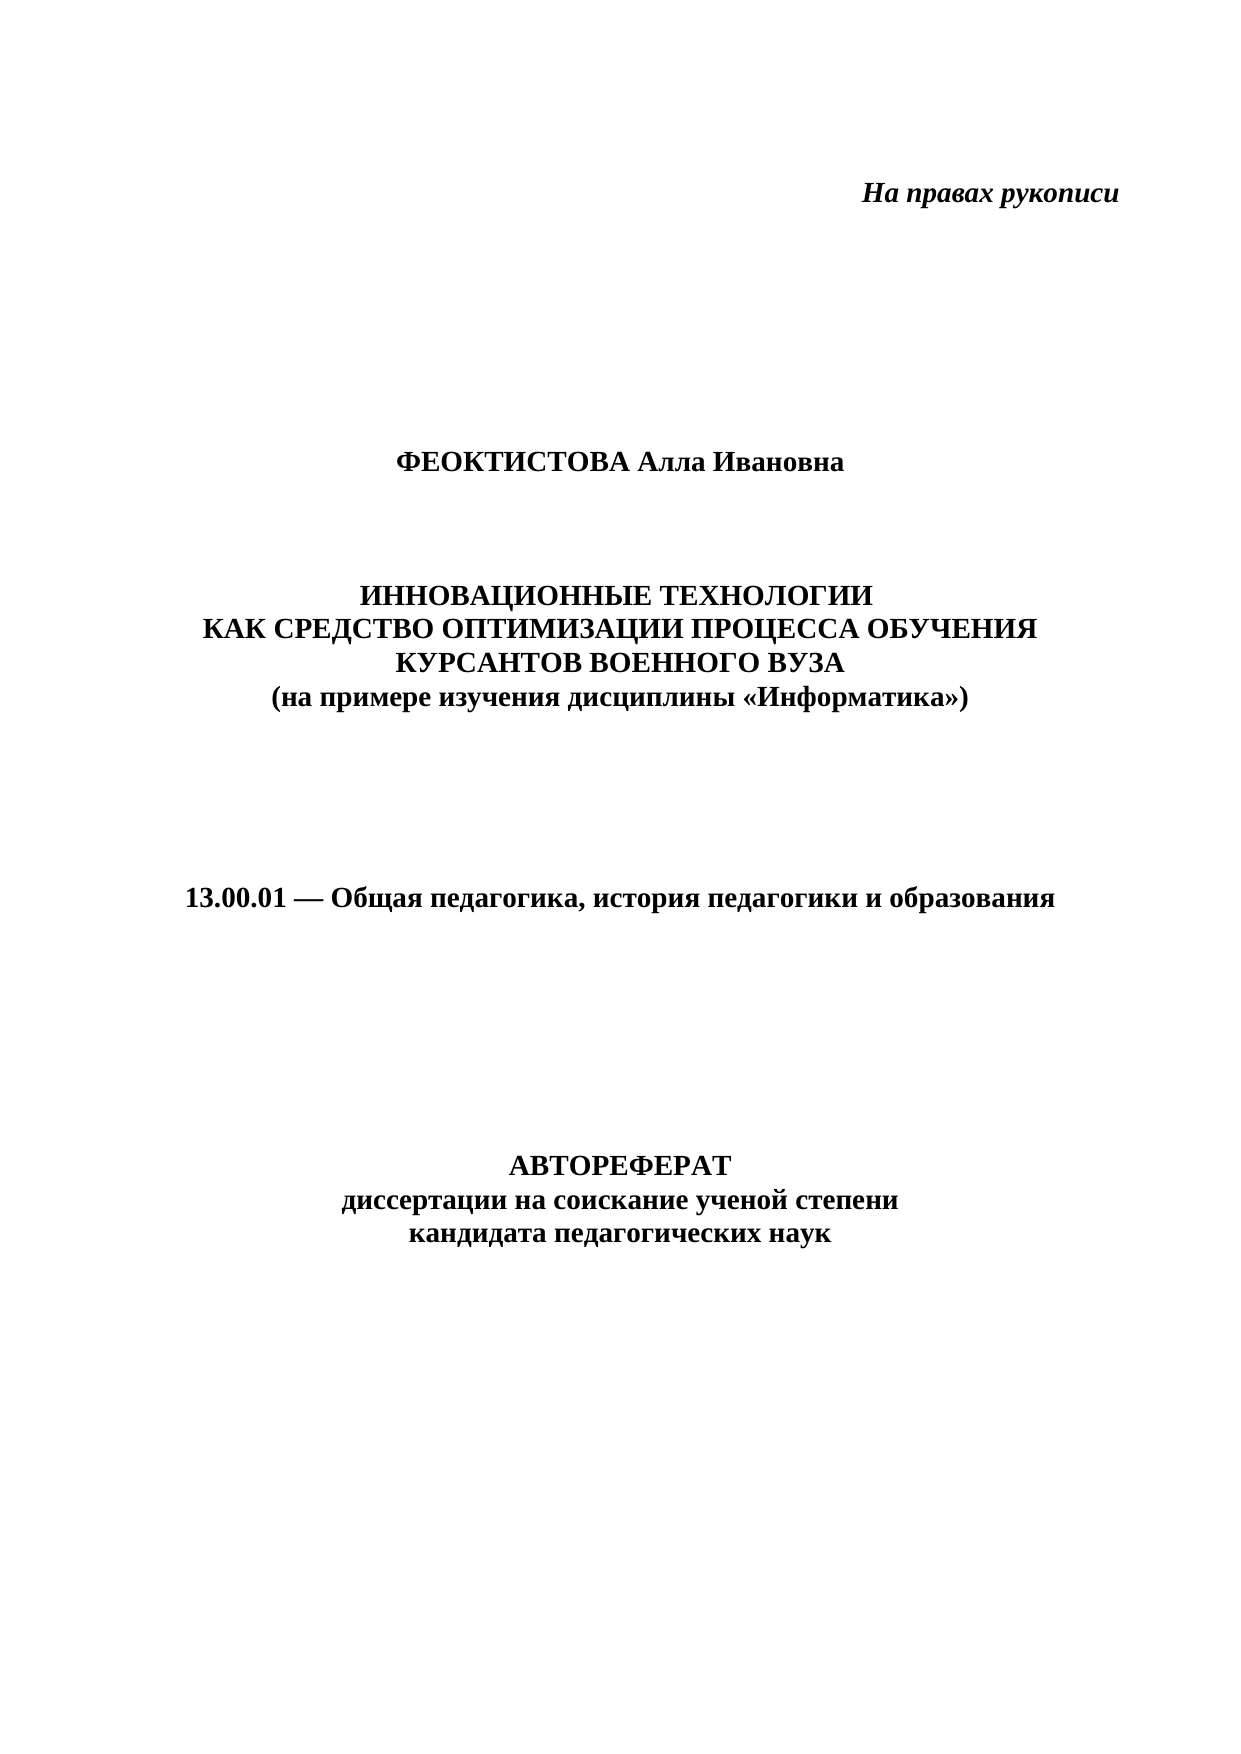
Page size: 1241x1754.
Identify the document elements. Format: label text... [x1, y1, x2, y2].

text 13.00.01 — Общая педагогика, история педагогики и образования [118, 880, 1122, 913]
text (на примере изучения дисциплины «Информатика») [118, 679, 1122, 712]
text АВТОРЕФЕРАТ [118, 1148, 1122, 1182]
text На правах рукописи [118, 176, 1122, 209]
text инновационные технологии как средство оптимизации процесса обучения курсантов военного вуза [118, 578, 1122, 679]
text ФЕОКТИСТОВА Алла Ивановна [118, 444, 1122, 477]
text кандидата педагогических наук [118, 1215, 1122, 1249]
text диссертации на соискание ученой степени [118, 1182, 1122, 1215]
